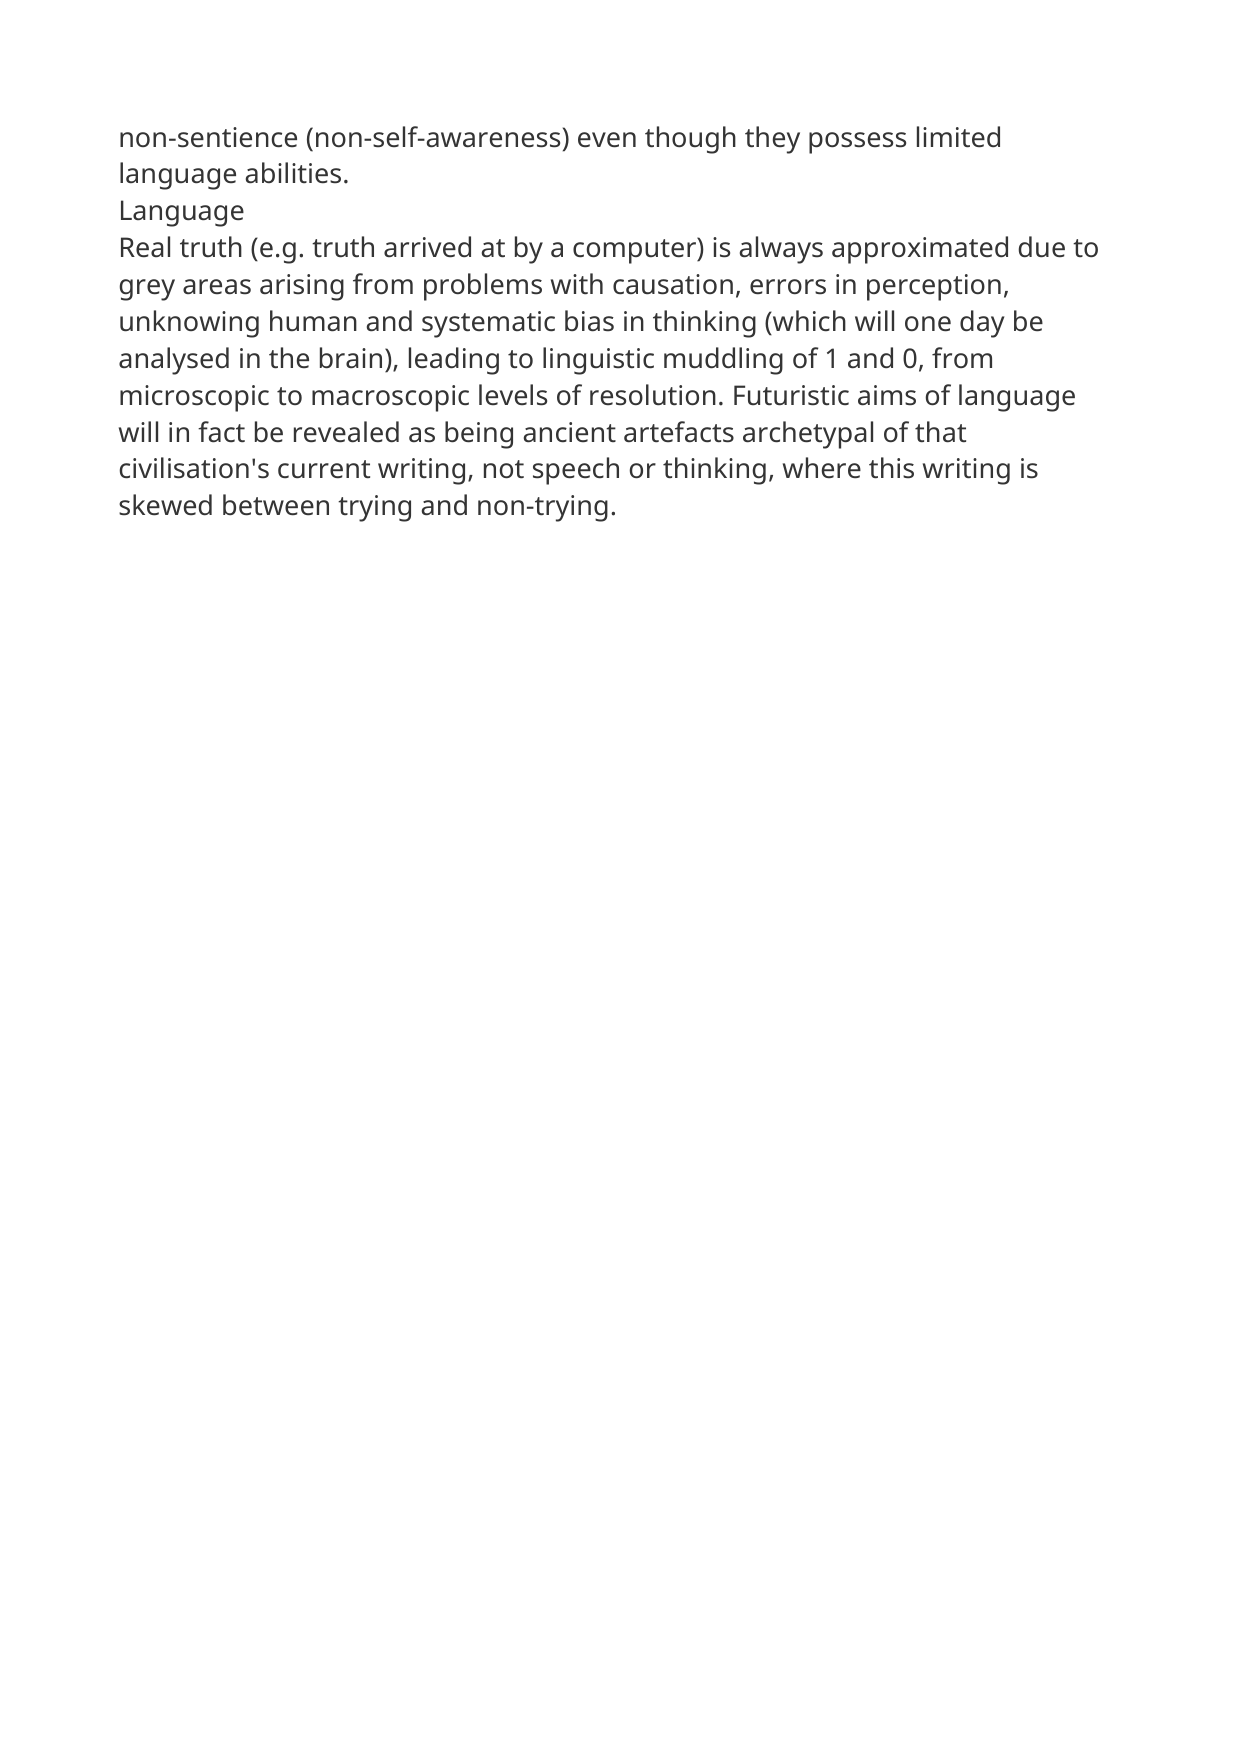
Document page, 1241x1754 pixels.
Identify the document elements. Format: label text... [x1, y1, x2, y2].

text Real truth (e.g. truth arrived at by a computer) is always approximated due to grey areas arising from problems with causation, errors in perception, unknowing human and systematic bias in thinking (which will one day be analysed in the brain), leading to linguistic muddling of 1 and 0, from microscopic to macroscopic levels of resolution. Futuristic aims of language will in fact be revealed as being ancient artefacts archetypal of that civilisation's current writing, not speech or thinking, where this writing is skewed between trying and non-trying. [118, 229, 1122, 524]
text non-sentience (non-self-awareness) even though they possess limited language abilities. [118, 118, 1122, 192]
text Language [118, 192, 1122, 229]
